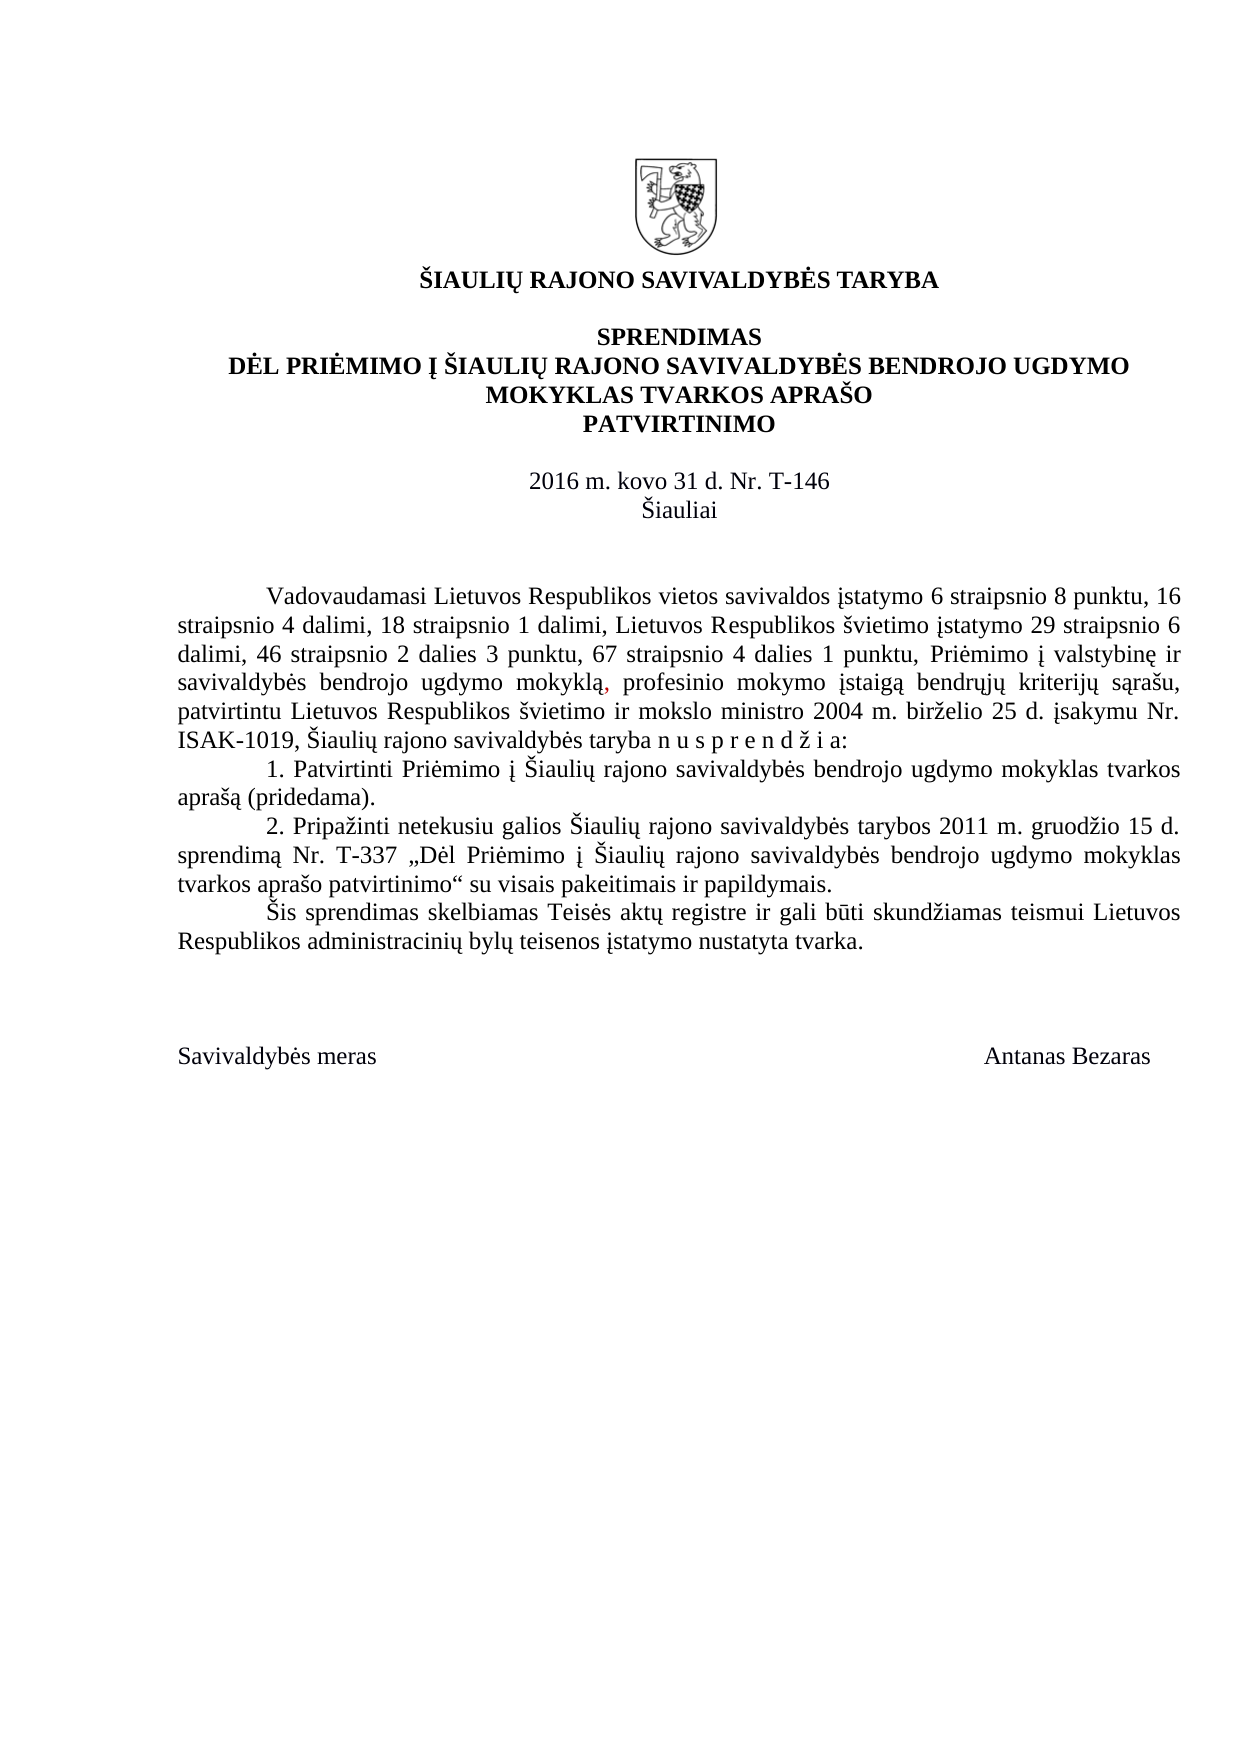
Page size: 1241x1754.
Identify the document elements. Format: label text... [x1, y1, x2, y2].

text PATVIRTINIMO [177, 409, 1181, 437]
text Šiauliai [177, 495, 1181, 524]
text Vadovaudamasi Lietuvos Respublikos vietos savivaldos įstatymo 6 straipsnio 8 punktu, 16 straipsnio 4 dalimi, 18 straipsnio 1 dalimi, Lietuvos Respublikos švietimo įstatymo 29 straipsnio 6 dalimi, 46 straipsnio 2 dalies 3 punktu, 67 straipsnio 4 dalies 1 punktu, Priėmimo į valstybinę ir savivaldybės bendrojo ugdymo mokyklą, profesinio mokymo įstaigą bendrųjų kriterijų sąrašu, patvirtintu Lietuvos Respublikos švietimo ir mokslo ministro 2004 m. birželio 25 d. įsakymu Nr. ISAK-1019, Šiaulių rajono savivaldybės taryba n u s p r e n d ž i a: [177, 581, 1181, 754]
text 1. Patvirtinti Priėmimo į Šiaulių rajono savivaldybės bendrojo ugdymo mokyklas tvarkos aprašą (pridedama). [177, 754, 1181, 811]
text DĖL PRIĖMIMO Į ŠIAULIŲ RAJONO SAVIVALDYBĖS BENDROJO UGDYMO MOKYKLAS TVARKOS APRAŠO [177, 351, 1181, 409]
text Savivaldybės meras Antanas Bezaras [177, 1041, 1181, 1070]
text Šis sprendimas skelbiamas Teisės aktų registre ir gali būti skundžiamas teismui Lietuvos Respublikos administracinių bylų teisenos įstatymo nustatyta tvarka. [177, 897, 1181, 955]
text 2016 m. kovo 31 d. Nr. T-146 [177, 466, 1181, 495]
text SPRENDIMAS [177, 322, 1181, 351]
text ŠIAULIŲ RAJONO SAVIVALDYBĖS TARYBA [177, 265, 1181, 294]
text 2. Pripažinti netekusiu galios Šiaulių rajono savivaldybės tarybos 2011 m. gruodžio 15 d. sprendimą Nr. T-337 „Dėl Priėmimo į Šiaulių rajono savivaldybės bendrojo ugdymo mokyklas tvarkos aprašo patvirtinimo“ su visais pakeitimais ir papildymais. [177, 811, 1181, 897]
